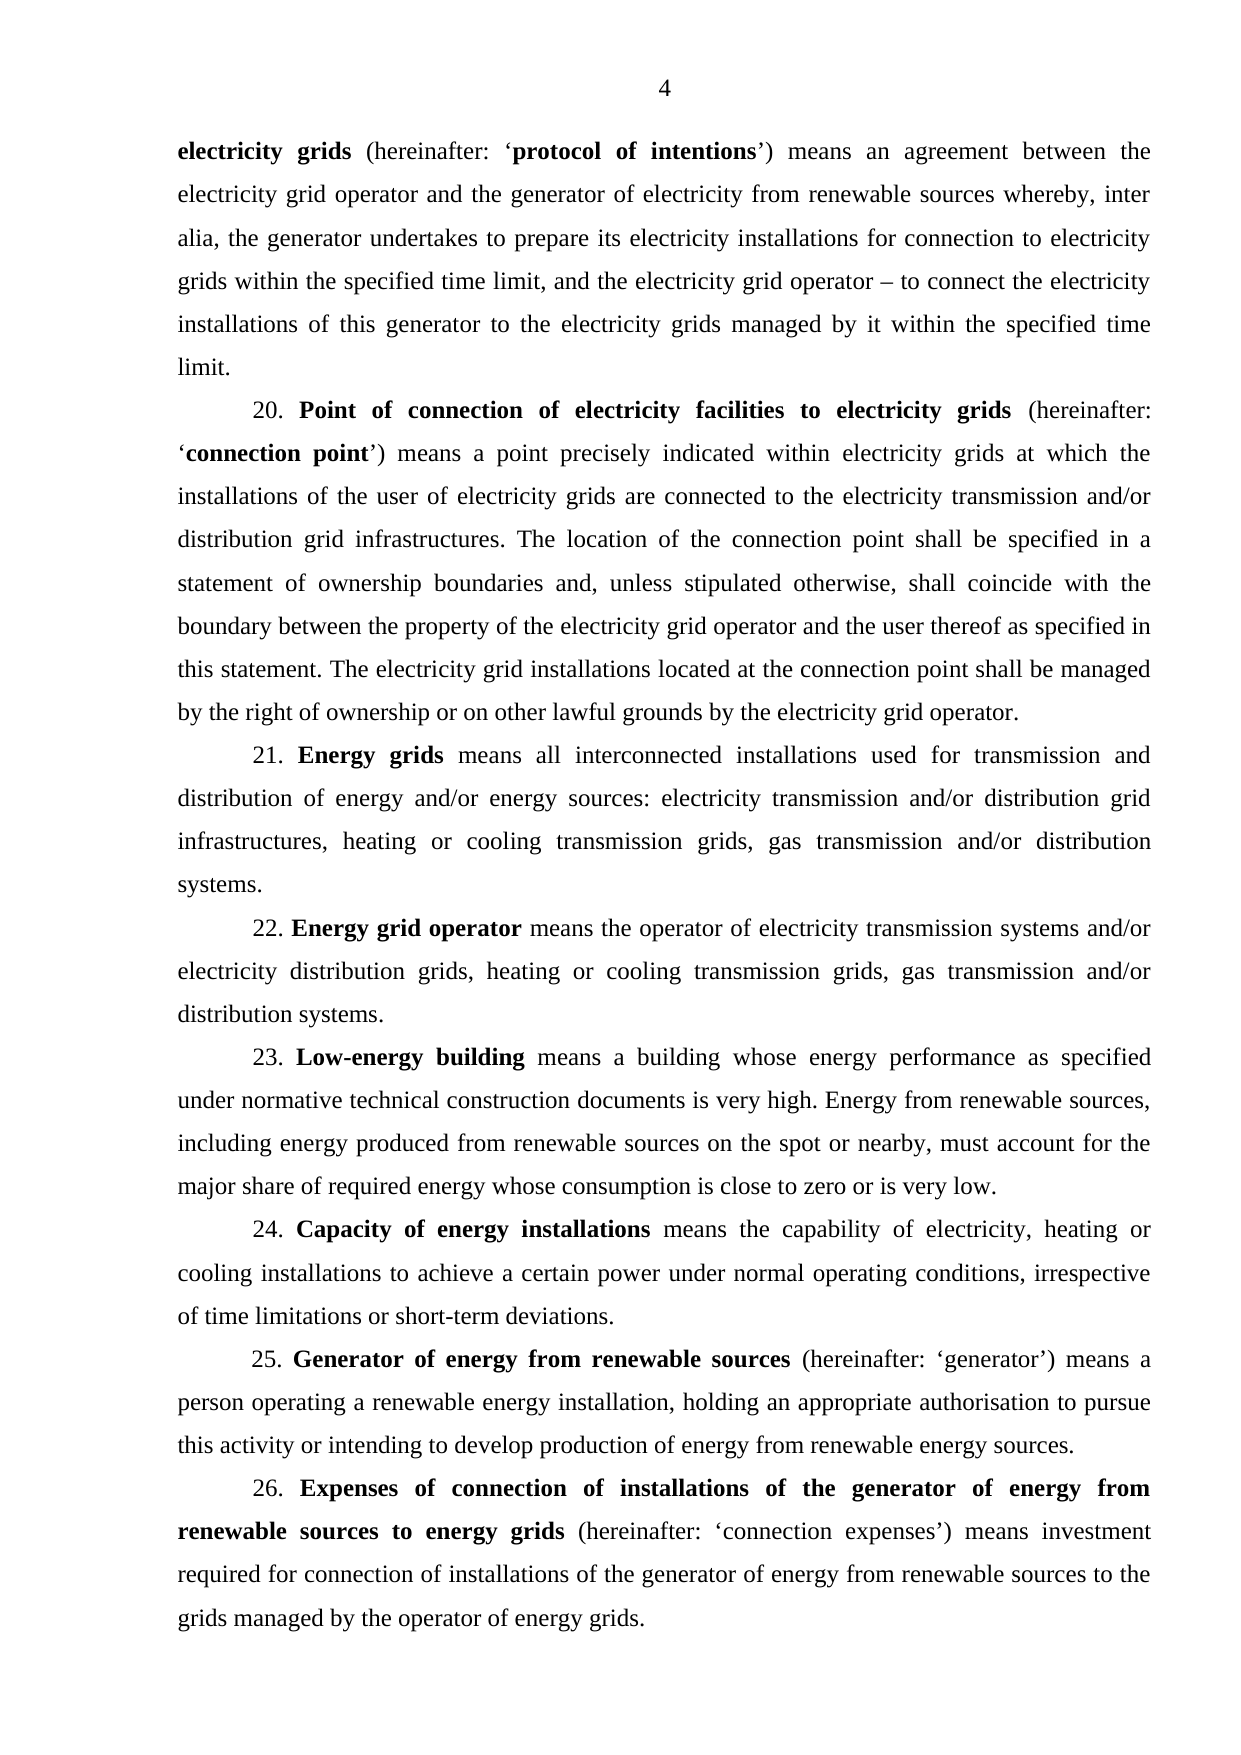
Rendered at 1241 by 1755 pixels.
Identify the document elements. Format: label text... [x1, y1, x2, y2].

text electricity grids (hereinafter: ‘protocol of intentions’) means an agreement between the electricity grid operator and the generator of electricity from renewable sources whereby, inter alia, the generator undertakes to prepare its electricity installations for connection to electricity grids within the specified time limit, and the electricity grid operator – to connect the electricity installations of this generator to the electricity grids managed by it within the specified time limit. [177, 136, 1152, 381]
text 25. Generator of energy from renewable sources (hereinafter: ‘generator’) means a person operating a renewable energy installation, holding an appropriate authorisation to pursue this activity or intending to develop production of energy from renewable energy sources. [177, 1344, 1152, 1459]
text 22. Energy grid operator means the operator of electricity transmission systems and/or electricity distribution grids, heating or cooling transmission grids, gas transmission and/or distribution systems. [177, 913, 1152, 1028]
text 23. Low-energy building means a building whose energy performance as specified under normative technical construction documents is very high. Energy from renewable sources, including energy produced from renewable sources on the spot or nearby, must account for the major share of required energy whose consumption is close to zero or is very low. [177, 1042, 1152, 1200]
text 21. Energy grids means all interconnected installations used for transmission and distribution of energy and/or energy sources: electricity transmission and/or distribution grid infrastructures, heating or cooling transmission grids, gas transmission and/or distribution systems. [177, 740, 1152, 898]
text 24. Capacity of energy installations means the capability of electricity, heating or cooling installations to achieve a certain power under normal operating conditions, irrespective of time limitations or short-term deviations. [177, 1214, 1152, 1329]
text 20. Point of connection of electricity facilities to electricity grids (hereinafter: ‘connection point’) means a point precisely indicated within electricity grids at which the installations of the user of electricity grids are connected to the electricity transmission and/or distribution grid infrastructures. The location of the connection point shall be specified in a statement of ownership boundaries and, unless stipulated otherwise, shall coincide with the boundary between the property of the electricity grid operator and the user thereof as specified in this statement. The electricity grid installations located at the connection point shall be managed by the right of ownership or on other lawful grounds by the electricity grid operator. [177, 395, 1152, 726]
text 26. Expenses of connection of installations of the generator of energy from renewable sources to energy grids (hereinafter: ‘connection expenses’) means investment required for connection of installations of the generator of energy from renewable sources to the grids managed by the operator of energy grids. [177, 1473, 1152, 1631]
